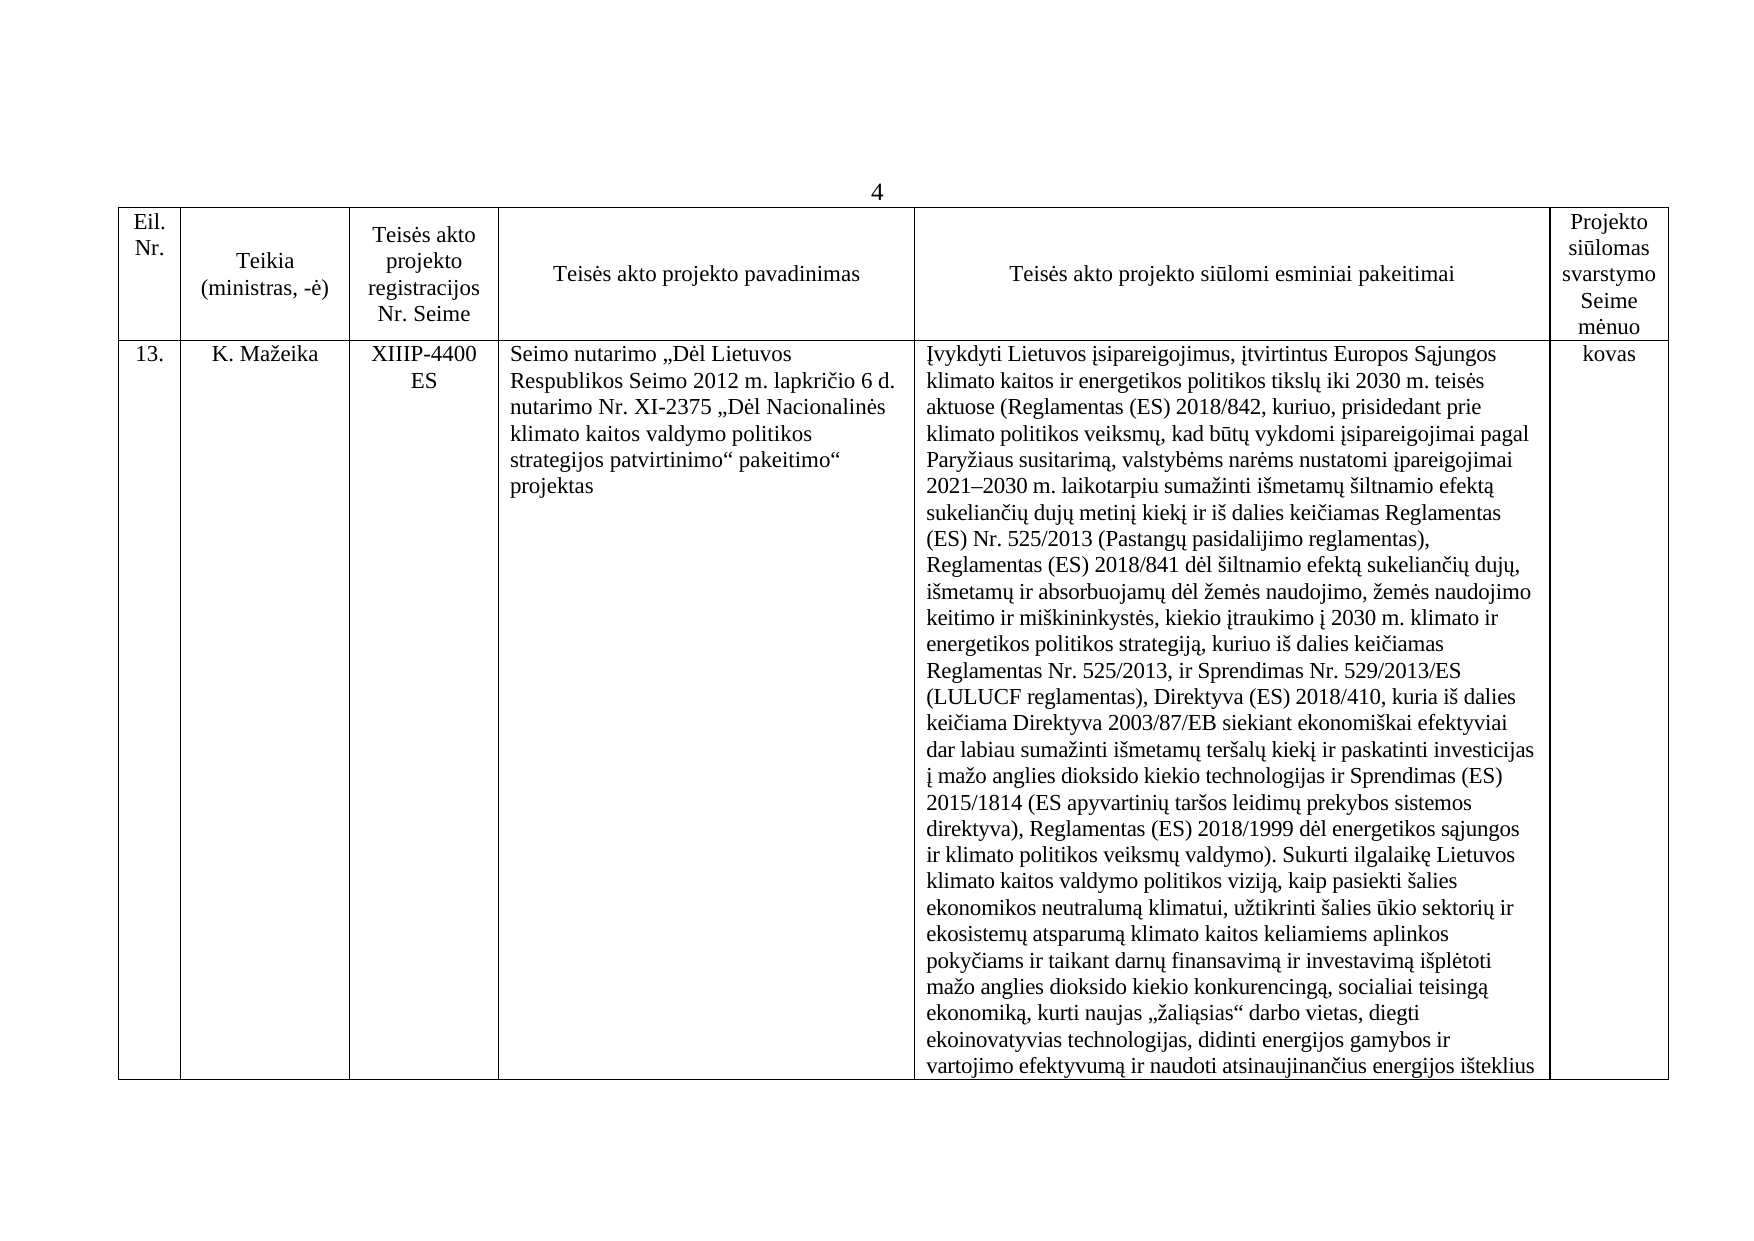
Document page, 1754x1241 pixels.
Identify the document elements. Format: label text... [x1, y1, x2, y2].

table_cell kovas [1551, 341, 1668, 1078]
table_header Teisės akto projekto registracijos Nr. Seime [350, 208, 498, 339]
table_header Eil. Nr. [119, 208, 180, 339]
table_header Teisės akto projekto siūlomi esminiai pakeitimai [915, 208, 1549, 339]
table_header Projekto siūlomas svarstymo Seime mėnuo [1551, 208, 1668, 339]
table_header Teisės akto projekto pavadinimas [499, 208, 914, 339]
table_cell XIIIP-4400 ES [350, 341, 498, 1078]
table_cell 13. [119, 341, 180, 1078]
table_cell Seimo nutarimo „Dėl Lietuvos Respublikos Seimo 2012 m. lapkričio 6 d. nutarimo Nr. XI-2375 „Dėl Nacionalinės klimato kaitos valdymo politikos strategijos patvirtinimo“ pakeitimo“ projektas [499, 341, 914, 1078]
table_header Teikia (ministras, -ė) [181, 208, 349, 339]
table_cell K. Mažeika [181, 341, 349, 1078]
table_cell Įvykdyti Lietuvos įsipareigojimus, įtvirtintus Europos Sąjungos klimato kaitos ir energetikos politikos tikslų iki 2030 m. teisės aktuose (Reglamentas (ES) 2018/842, kuriuo, prisidedant prie klimato politikos veiksmų, kad būtų vykdomi įsipareigojimai pagal Paryžiaus susitarimą, valstybėms narėms nustatomi įpareigojimai 2021–2030 m. laikotarpiu sumažinti išmetamų šiltnamio efektą sukeliančių dujų metinį kiekį ir iš dalies keičiamas Reglamentas (ES) Nr. 525/2013 (Pastangų pasidalijimo reglamentas), Reglamentas (ES) 2018/841 dėl šiltnamio efektą sukeliančių dujų, išmetamų ir absorbuojamų dėl žemės naudojimo, žemės naudojimo keitimo ir miškininkystės, kiekio įtraukimo į 2030 m. klimato ir energetikos politikos strategiją, kuriuo iš dalies keičiamas Reglamentas Nr. 525/2013, ir Sprendimas Nr. 529/2013/ES (LULUCF reglamentas), Direktyva (ES) 2018/410, kuria iš dalies keičiama Direktyva 2003/87/EB siekiant ekonomiškai efektyviai dar labiau sumažinti išmetamų teršalų kiekį ir paskatinti investicijas į mažo anglies dioksido kiekio technologijas ir Sprendimas (ES) 2015/1814 (ES apyvartinių taršos leidimų prekybos sistemos direktyva), Reglamentas (ES) 2018/1999 dėl energetikos sąjungos ir klimato politikos veiksmų valdymo). Sukurti ilgalaikę Lietuvos klimato kaitos valdymo politikos viziją, kaip pasiekti šalies ekonomikos neutralumą klimatui, užtikrinti šalies ūkio sektorių ir ekosistemų atsparumą klimato kaitos keliamiems aplinkos pokyčiams ir taikant darnų finansavimą ir investavimą išplėtoti mažo anglies dioksido kiekio konkurencingą, socialiai teisingą ekonomiką, kurti naujas „žaliąsias“ darbo vietas, diegti ekoinovatyvias technologijas, didinti energijos gamybos ir vartojimo efektyvumą ir naudoti atsinaujinančius energijos išteklius [915, 341, 1549, 1078]
